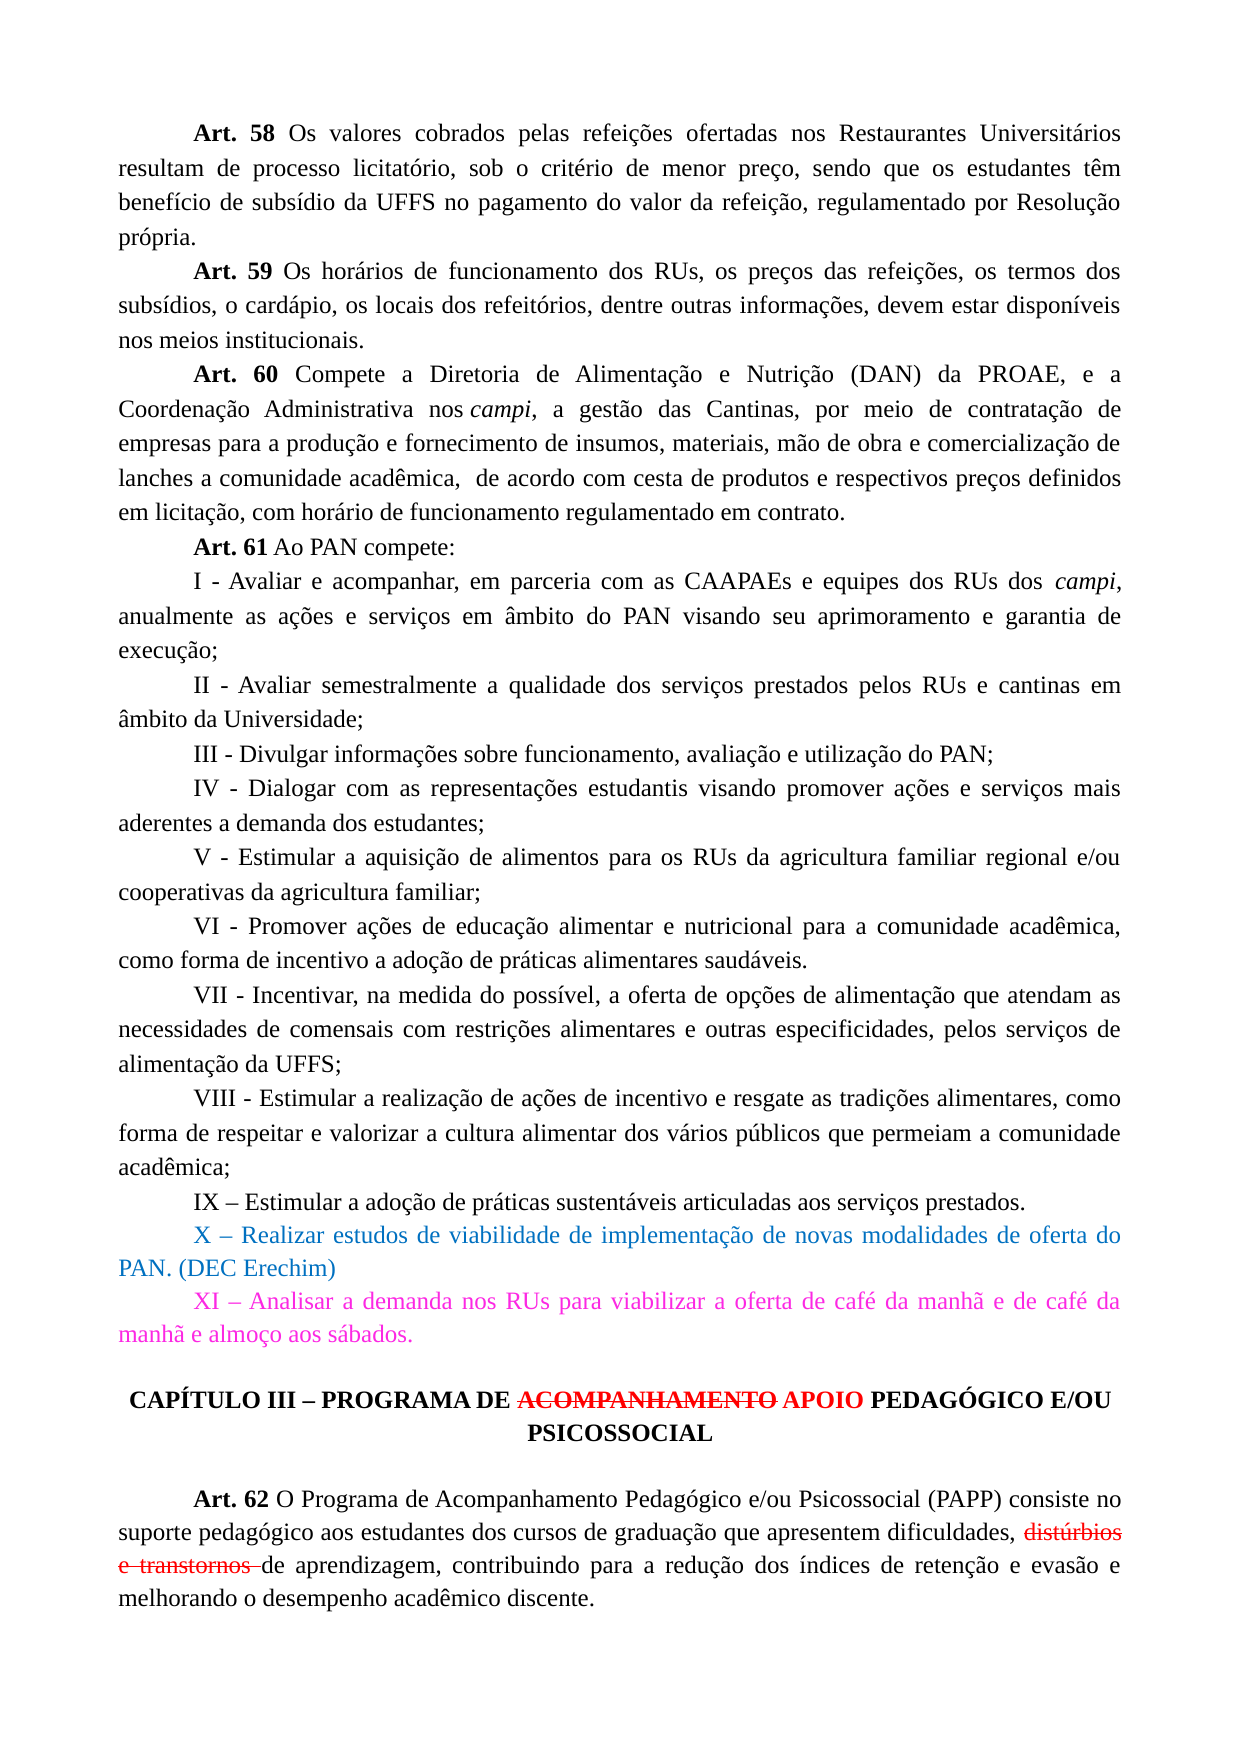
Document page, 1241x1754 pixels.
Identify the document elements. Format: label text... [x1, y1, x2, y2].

text VIII - Estimular a realização de ações de incentivo e resgate as tradições alimentares, como forma de respeitar e valorizar a cultura alimentar dos vários públicos que permeiam a comunidade acadêmica; [118, 1083, 1122, 1181]
text Art. 58 Os valores cobrados pelas refeições ofertadas nos Restaurantes Universitários resultam de processo licitatório, sob o critério de menor preço, sendo que os estudantes têm benefício de subsídio da UFFS no pagamento do valor da refeição, regulamentado por Resolução própria. [118, 118, 1122, 250]
text III - Divulgar informações sobre funcionamento, avaliação e utilização do PAN; [118, 739, 1122, 767]
text I - Avaliar e acompanhar, em parceria com as CAAPAEs e equipes dos RUs dos campi, anualmente as ações e serviços em âmbito do PAN visando seu aprimoramento e garantia de execução; [118, 566, 1122, 664]
text XI – Analisar a demanda nos RUs para viabilizar a oferta de café da manhã e de café da manhã e almoço aos sábados. [118, 1286, 1122, 1348]
text VII - Incentivar, na medida do possível, a oferta de opções de alimentação que atendam as necessidades de comensais com restrições alimentares e outras especificidades, pelos serviços de alimentação da UFFS; [118, 980, 1122, 1078]
text V - Estimular a aquisição de alimentos para os RUs da agricultura familiar regional e/ou cooperativas da agricultura familiar; [118, 842, 1122, 905]
text Art. 61 Ao PAN compete: [118, 532, 1122, 561]
text II - Avaliar semestralmente a qualidade dos serviços prestados pelos RUs e cantinas em âmbito da Universidade; [118, 670, 1122, 733]
text Art. 62 O Programa de Acompanhamento Pedagógico e/ou Psicossocial (PAPP) consiste no suporte pedagógico aos estudantes dos cursos de graduação que apresentem dificuldades, distúrbios e transtornos de aprendizagem, contribuindo para a redução dos índices de retenção e evasão e melhorando o desempenho acadêmico discente. [118, 1484, 1122, 1612]
text IX – Estimular a adoção de práticas sustentáveis articuladas aos serviços prestados. [118, 1187, 1122, 1216]
text Art. 60 Compete a Diretoria de Alimentação e Nutrição (DAN) da PROAE, e a Coordenação Administrativa nos campi, a gestão das Cantinas, por meio de contratação de empresas para a produção e fornecimento de insumos, materiais, mão de obra e comercialização de lanches a comunidade acadêmica, de acordo com cesta de produtos e respectivos preços definidos em licitação, com horário de funcionamento regulamentado em contrato. [118, 359, 1122, 526]
text IV - Dialogar com as representações estudantis visando promover ações e serviços mais aderentes a demanda dos estudantes; [118, 773, 1122, 836]
text Art. 59 Os horários de funcionamento dos RUs, os preços das refeições, os termos dos subsídios, o cardápio, os locais dos refeitórios, dentre outras informações, devem estar disponíveis nos meios institucionais. [118, 256, 1122, 354]
text X – Realizar estudos de viabilidade de implementação de novas modalidades de oferta do PAN. (DEC Erechim) [118, 1220, 1122, 1282]
text VI - Promover ações de educação alimentar e nutricional para a comunidade acadêmica, como forma de incentivo a adoção de práticas alimentares saudáveis. [118, 911, 1122, 974]
text CAPÍTULO III – PROGRAMA DE ACOMPANHAMENTO APOIO PEDAGÓGICO E/OU PSICOSSOCIAL [118, 1385, 1122, 1447]
